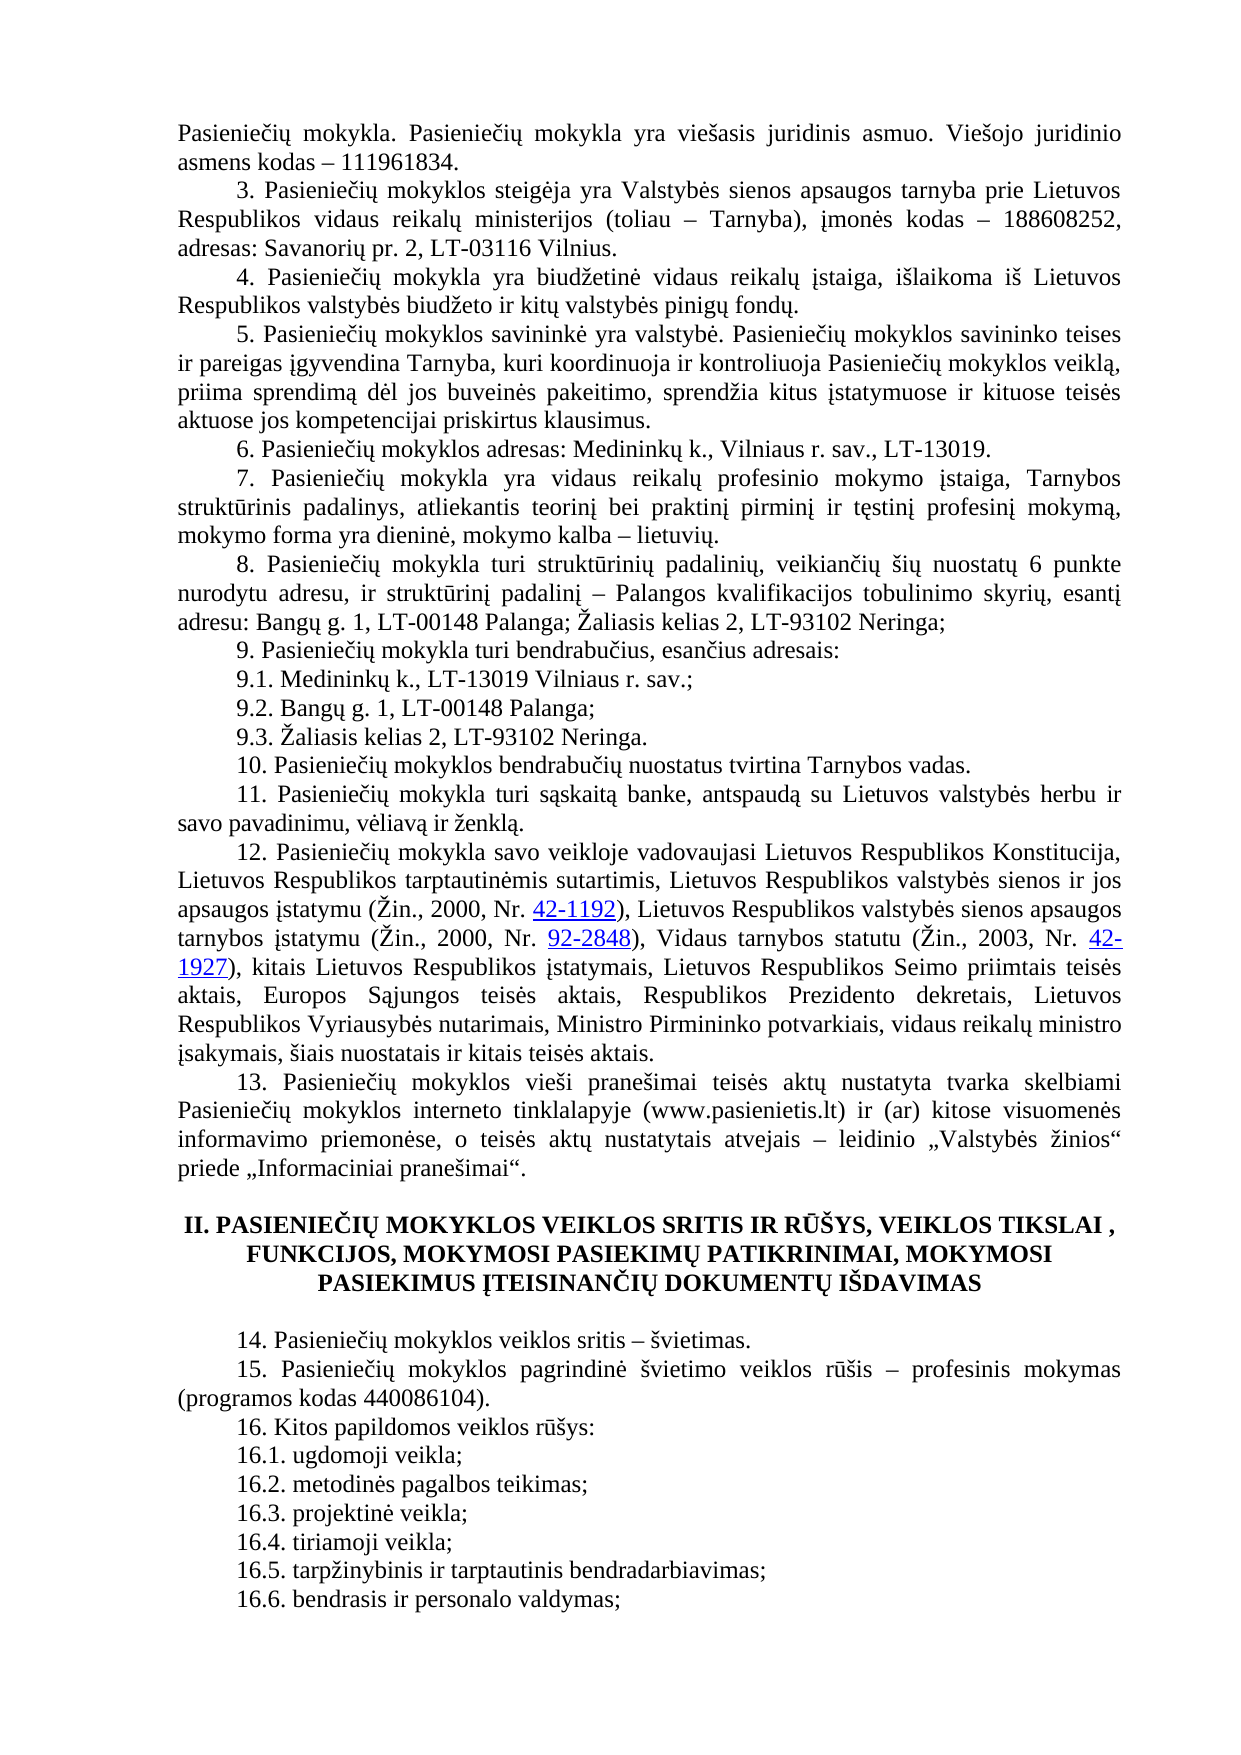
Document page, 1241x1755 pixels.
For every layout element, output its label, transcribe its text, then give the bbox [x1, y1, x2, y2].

text 16.1. ugdomoji veikla; [177, 1441, 1122, 1469]
text 16.5. tarpžinybinis ir tarptautinis bendradarbiavimas; [177, 1556, 1122, 1584]
text 9.2. Bangų g. 1, LT-00148 Palanga; [177, 693, 1122, 722]
text 16.4. tiriamoji veikla; [177, 1527, 1122, 1556]
text 15. Pasieniečių mokyklos pagrindinė švietimo veiklos rūšis – profesinis mokymas (programos kodas 440086104). [177, 1354, 1122, 1412]
text 6. Pasieniečių mokyklos adresas: Medininkų k., Vilniaus r. sav., LT-13019. [177, 434, 1122, 463]
text II. Pasieniečių mokyklos veiklos sritIs ir rūšys, VEIKLOS TIKSLAI , funkcijos, mokymosi pasiekimų PATIKRINIMAI, mOKYMOSI PASIEKIMUS įteisinančių dokumentų išdavimas [177, 1211, 1122, 1297]
text 16. Kitos papildomos veiklos rūšys: [177, 1412, 1122, 1441]
text 9. Pasieniečių mokykla turi bendrabučius, esančius adresais: [177, 636, 1122, 664]
text 13. Pasieniečių mokyklos vieši pranešimai teisės aktų nustatyta tvarka skelbiami Pasieniečių mokyklos interneto tinklalapyje (www.pasienietis.lt) ir (ar) kitose visuomenės informavimo priemonėse, o teisės aktų nustatytais atvejais – leidinio „Valstybės žinios“ priede „Informaciniai pranešimai“. [177, 1067, 1122, 1182]
text 9.1. Medininkų k., LT-13019 Vilniaus r. sav.; [177, 664, 1122, 693]
text Pasieniečių mokykla. Pasieniečių mokykla yra viešasis juridinis asmuo. Viešojo juridinio asmens kodas – 111961834. [177, 118, 1122, 176]
text 14. Pasieniečių mokyklos veiklos sritis – švietimas. [177, 1326, 1122, 1354]
text 3. Pasieniečių mokyklos steigėja yra Valstybės sienos apsaugos tarnyba prie Lietuvos Respublikos vidaus reikalų ministerijos (toliau – Tarnyba), įmonės kodas – 188608252, adresas: Savanorių pr. 2, LT-03116 Vilnius. [177, 176, 1122, 262]
text 11. Pasieniečių mokykla turi sąskaitą banke, antspaudą su Lietuvos valstybės herbu ir savo pavadinimu, vėliavą ir ženklą. [177, 779, 1122, 837]
text 7. Pasieniečių mokykla yra vidaus reikalų profesinio mokymo įstaiga, Tarnybos struktūrinis padalinys, atliekantis teorinį bei praktinį pirminį ir tęstinį profesinį mokymą, mokymo forma yra dieninė, mokymo kalba – lietuvių. [177, 463, 1122, 549]
text 8. Pasieniečių mokykla turi struktūrinių padalinių, veikiančių šių nuostatų 6 punkte nurodytu adresu, ir struktūrinį padalinį – Palangos kvalifikacijos tobulinimo skyrių, esantį adresu: Bangų g. 1, LT-00148 Palanga; Žaliasis kelias 2, LT-93102 Neringa; [177, 549, 1122, 636]
text 10. Pasieniečių mokyklos bendrabučių nuostatus tvirtina Tarnybos vadas. [177, 751, 1122, 779]
text 12. Pasieniečių mokykla savo veikloje vadovaujasi Lietuvos Respublikos Konstitucija, Lietuvos Respublikos tarptautinėmis sutartimis, Lietuvos Respublikos valstybės sienos ir jos apsaugos įstatymu (Žin., 2000, Nr. 42-1192), Lietuvos Respublikos valstybės sienos apsaugos tarnybos įstatymu (Žin., 2000, Nr. 92-2848), Vidaus tarnybos statutu (Žin., 2003, Nr. 42-1927), kitais Lietuvos Respublikos įstatymais, Lietuvos Respublikos Seimo priimtais teisės aktais, Europos Sąjungos teisės aktais, Respublikos Prezidento dekretais, Lietuvos Respublikos Vyriausybės nutarimais, Ministro Pirmininko potvarkiais, vidaus reikalų ministro įsakymais, šiais nuostatais ir kitais teisės aktais. [177, 837, 1122, 1067]
text 16.2. metodinės pagalbos teikimas; [177, 1469, 1122, 1498]
text 16.6. bendrasis ir personalo valdymas; [177, 1584, 1122, 1613]
text 4. Pasieniečių mokykla yra biudžetinė vidaus reikalų įstaiga, išlaikoma iš Lietuvos Respublikos valstybės biudžeto ir kitų valstybės pinigų fondų. [177, 262, 1122, 319]
text 5. Pasieniečių mokyklos savininkė yra valstybė. Pasieniečių mokyklos savininko teises ir pareigas įgyvendina Tarnyba, kuri koordinuoja ir kontroliuoja Pasieniečių mokyklos veiklą, priima sprendimą dėl jos buveinės pakeitimo, sprendžia kitus įstatymuose ir kituose teisės aktuose jos kompetencijai priskirtus klausimus. [177, 319, 1122, 434]
text 9.3. Žaliasis kelias 2, LT-93102 Neringa. [177, 722, 1122, 751]
text 16.3. projektinė veikla; [177, 1498, 1122, 1527]
